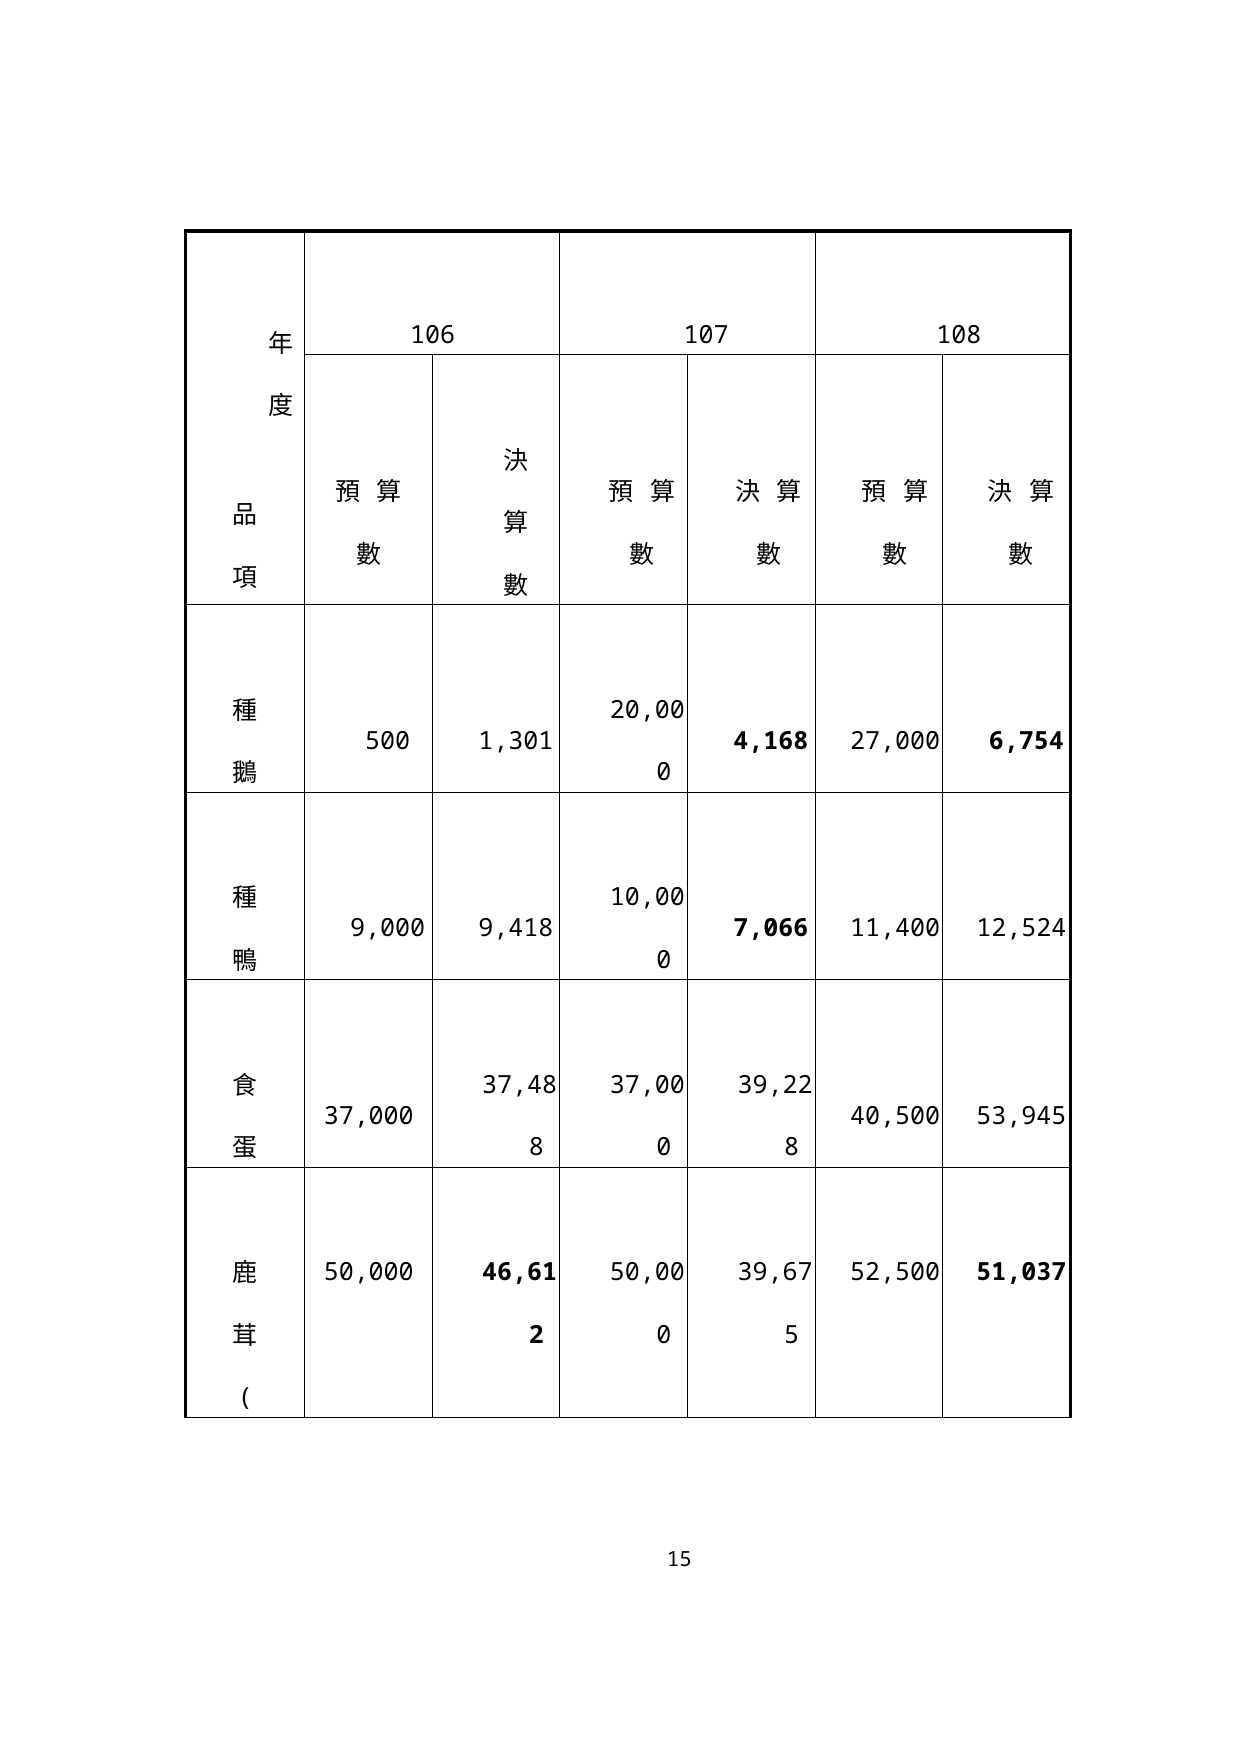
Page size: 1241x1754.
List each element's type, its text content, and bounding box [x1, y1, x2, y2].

table_cell 39,675 [688, 1168, 815, 1417]
table_cell 種鵝 [187, 605, 304, 792]
table_cell 20,000 [560, 605, 687, 792]
table_cell 46,612 [433, 1168, 559, 1417]
table_cell 食蛋 [187, 980, 304, 1167]
table_cell 種鴨 [187, 793, 304, 979]
table_cell 11,400 [816, 793, 942, 979]
table_cell 40,500 [816, 980, 942, 1167]
table_cell 53,945 [943, 980, 1069, 1167]
table_cell 4,168 [688, 605, 815, 792]
table_cell 50,000 [305, 1168, 432, 1417]
table_cell 37,488 [433, 980, 559, 1167]
table_cell 預算數 [816, 355, 942, 604]
table_cell 52,500 [816, 1168, 942, 1417]
table_header 108 [816, 233, 1069, 354]
table_cell 10,000 [560, 793, 687, 979]
table_cell 50,000 [560, 1168, 687, 1417]
table_header 106 [305, 233, 559, 354]
table_cell 7,066 [688, 793, 815, 979]
table_cell 51,037 [943, 1168, 1069, 1417]
table_cell 鹿茸( [187, 1168, 304, 1417]
table_cell 決算數 [943, 355, 1069, 604]
table_cell 500 [305, 605, 432, 792]
table_cell 預算數 [305, 355, 432, 604]
table_cell 6,754 [943, 605, 1069, 792]
table_cell 37,000 [305, 980, 432, 1167]
table_cell 決算數 [688, 355, 815, 604]
table_header 年度 品項 [187, 233, 304, 604]
table_cell 39,228 [688, 980, 815, 1167]
table_cell 12,524 [943, 793, 1069, 979]
table_cell 預算數 [560, 355, 687, 604]
table_header 107 [560, 233, 815, 354]
table_cell 決算數 [433, 355, 559, 604]
table_cell 9,000 [305, 793, 432, 979]
table_cell 1,301 [433, 605, 559, 792]
table_cell 27,000 [816, 605, 942, 792]
table_cell 9,418 [433, 793, 559, 979]
table_cell 37,000 [560, 980, 687, 1167]
